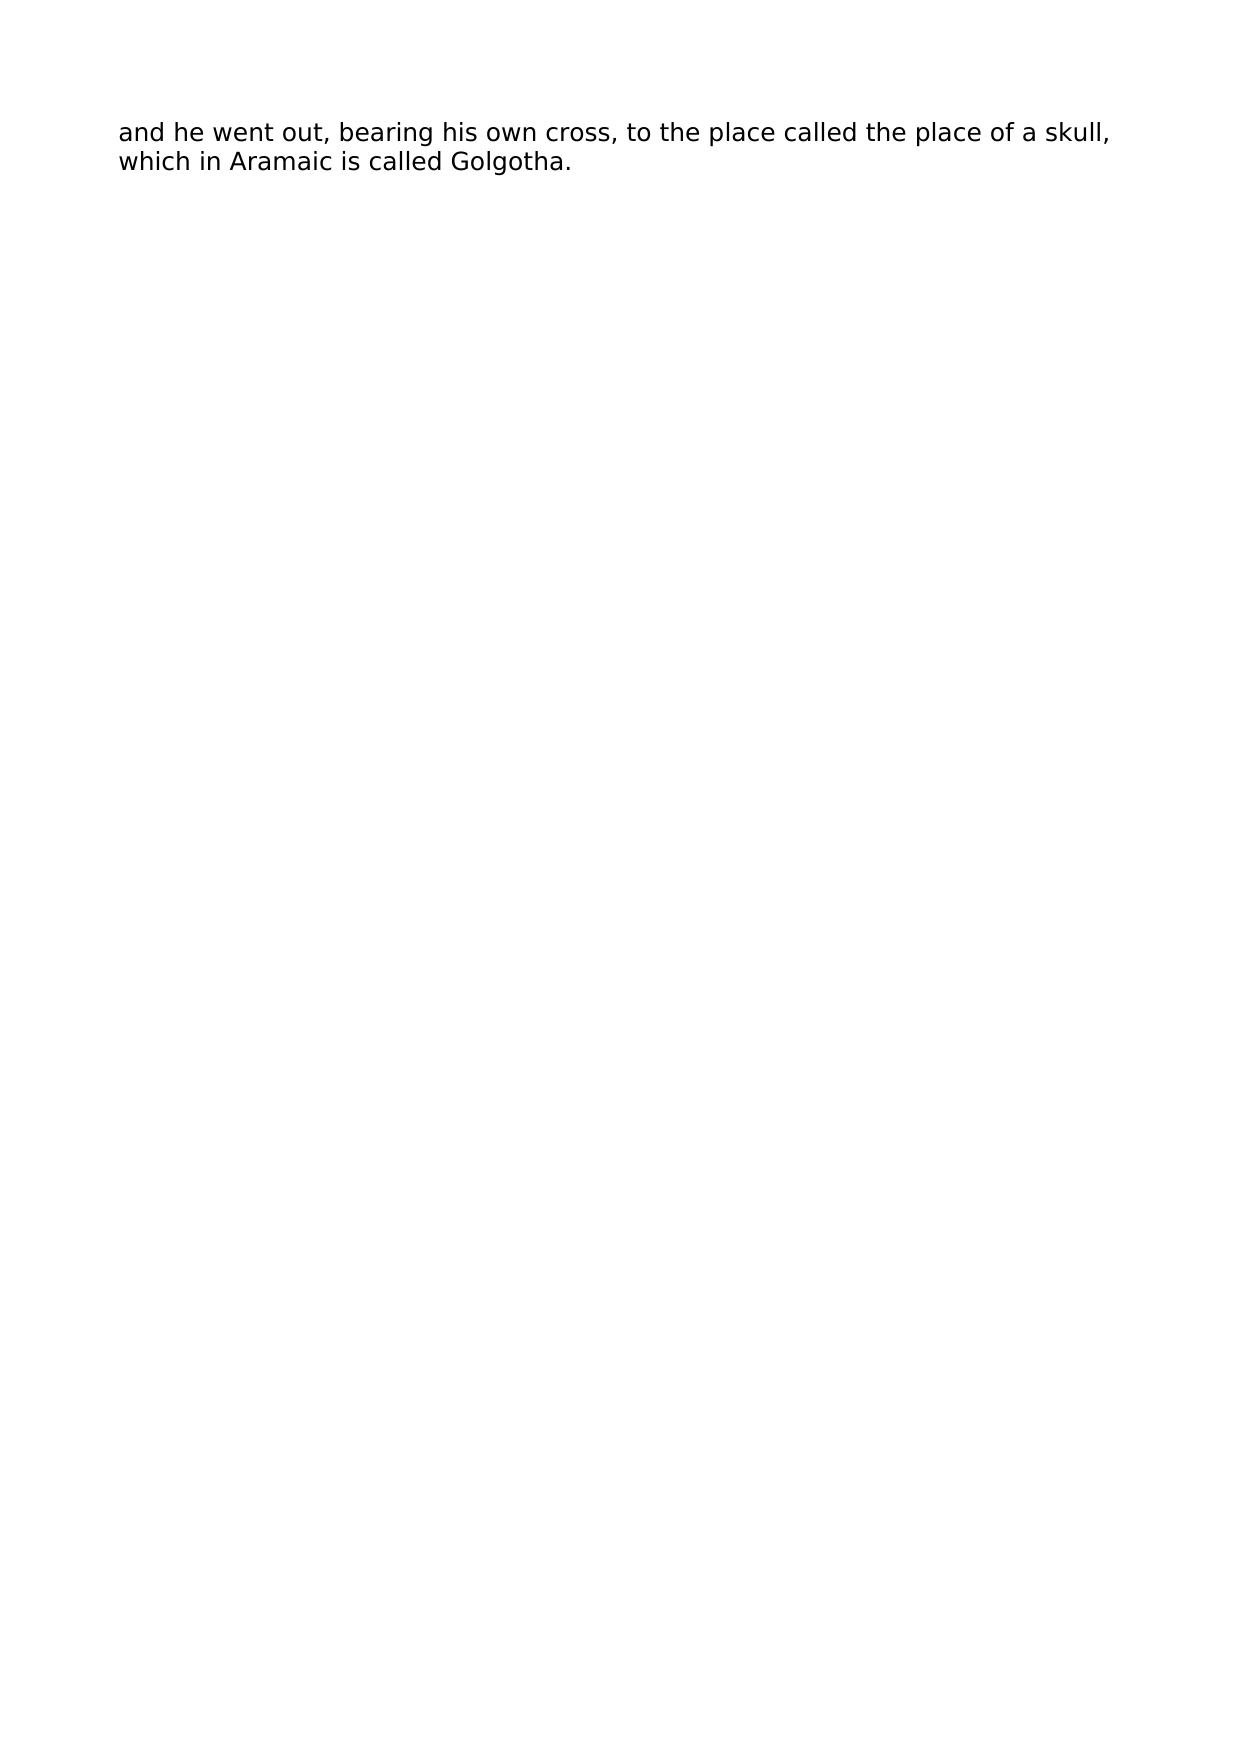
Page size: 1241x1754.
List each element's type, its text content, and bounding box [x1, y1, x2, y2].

text and he went out, bearing his own cross, to the place called the place of a skull, which in Aramaic is called Golgotha. [118, 118, 1122, 176]
